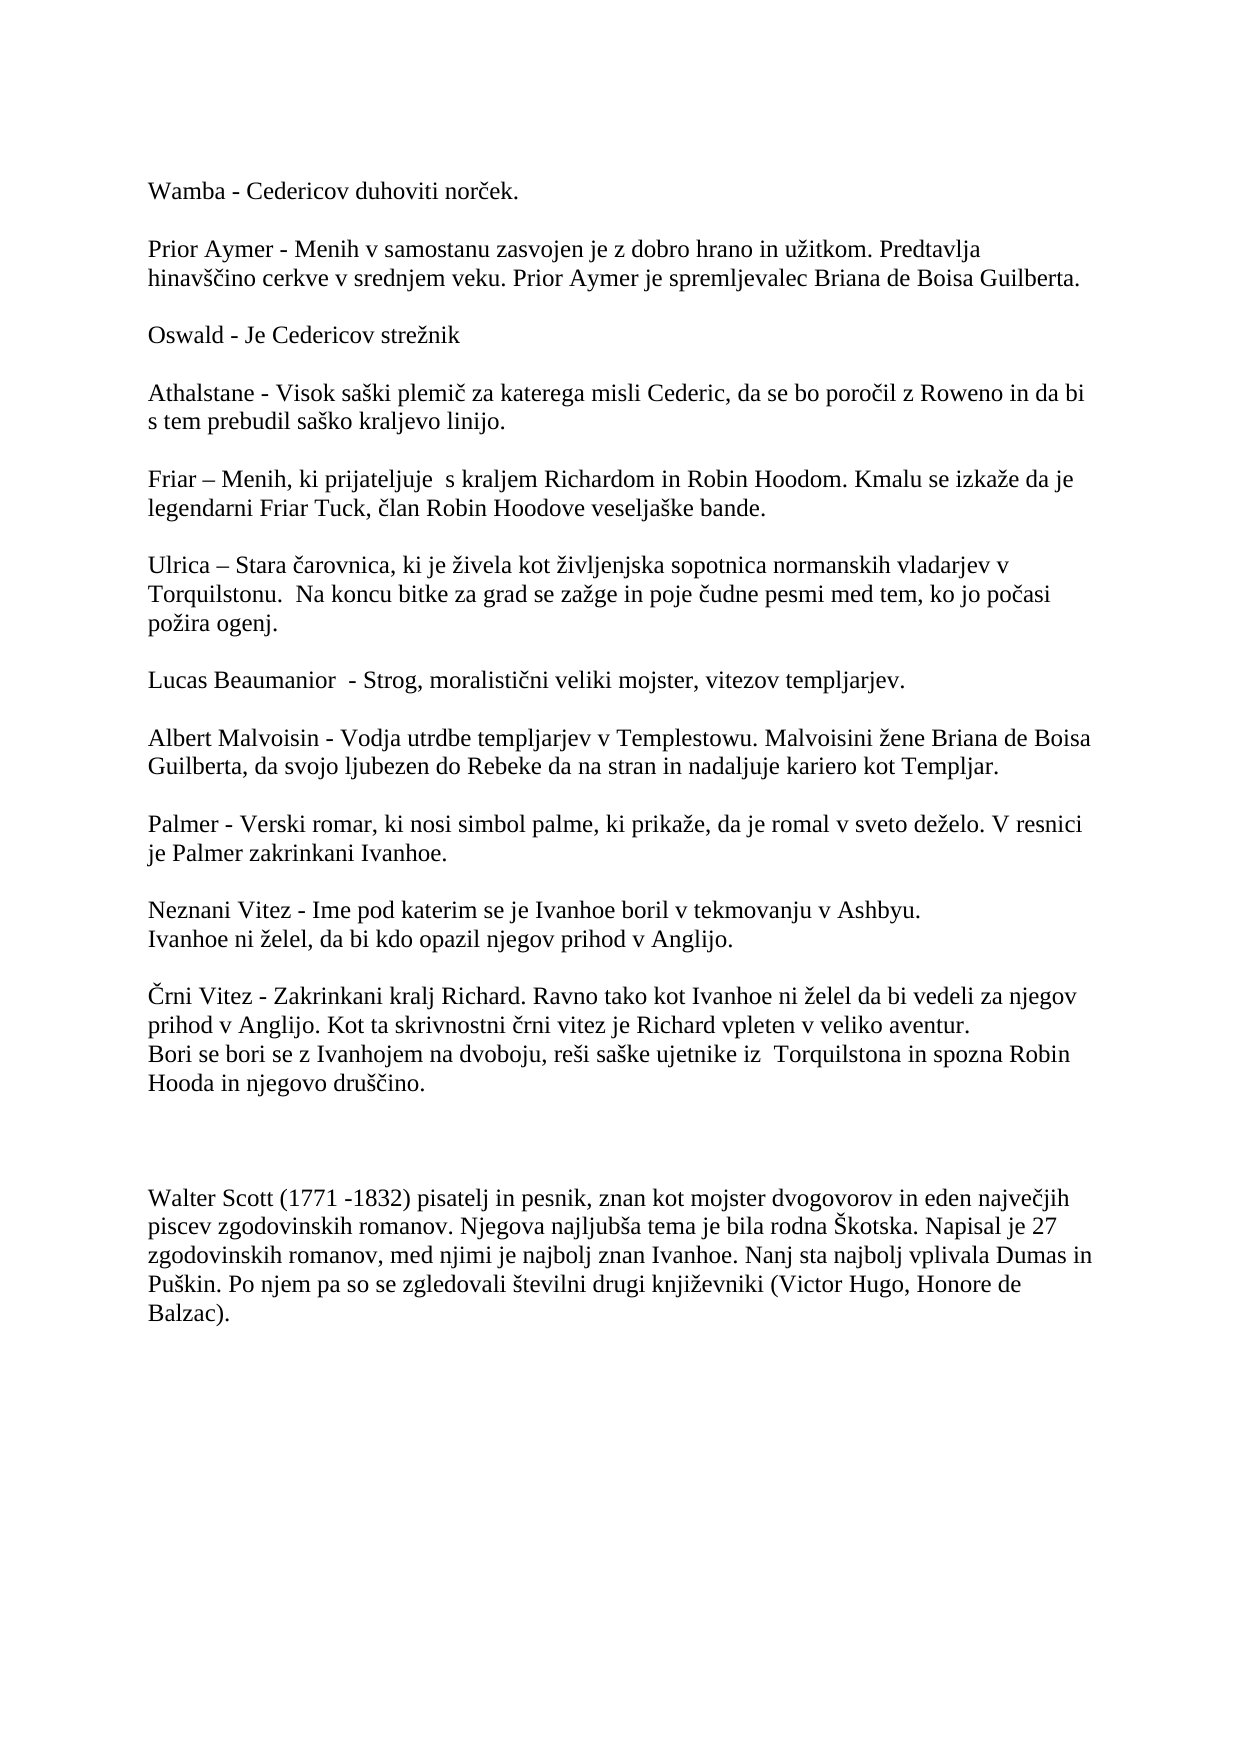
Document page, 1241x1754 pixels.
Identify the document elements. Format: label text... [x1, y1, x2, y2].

text Ivanhoe ni želel, da bi kdo opazil njegov prihod v Anglijo. [148, 924, 1093, 953]
text Albert Malvoisin - Vodja utrdbe templjarjev v Templestowu. Malvoisini žene Briana de Boisa Guilberta, da svojo ljubezen do Rebeke da na stran in nadaljuje kariero kot Templjar. [148, 723, 1093, 780]
text Lucas Beaumanior - Strog, moralistični veliki mojster, vitezov templjarjev. [148, 665, 1093, 694]
text Athalstane - Visok saški plemič za katerega misli Cederic, da se bo poročil z Roweno in da bi s tem prebudil saško kraljevo linijo. [148, 378, 1093, 435]
text Neznani Vitez - Ime pod katerim se je Ivanhoe boril v tekmovanju v Ashbyu. [148, 895, 1093, 924]
text Črni Vitez - Zakrinkani kralj Richard. Ravno tako kot Ivanhoe ni želel da bi vedeli za njegov prihod v Anglijo. Kot ta skrivnostni črni vitez je Richard vpleten v veliko aventur. [148, 981, 1093, 1039]
text Friar – Menih, ki prijateljuje s kraljem Richardom in Robin Hoodom. Kmalu se izkaže da je legendarni Friar Tuck, član Robin Hoodove veseljaške bande. [148, 464, 1093, 521]
text Palmer - Verski romar, ki nosi simbol palme, ki prikaže, da je romal v sveto deželo. V resnici je Palmer zakrinkani Ivanhoe. [148, 809, 1093, 866]
text Bori se bori se z Ivanhojem na dvoboju, reši saške ujetnike iz Torquilstona in spozna Robin Hooda in njegovo druščino. [148, 1039, 1093, 1096]
text Oswald - Je Cedericov strežnik [148, 320, 1093, 349]
text Walter Scott (1771 -1832) pisatelj in pesnik, znan kot mojster dvogovorov in eden največjih piscev zgodovinskih romanov. Njegova najljubša tema je bila rodna Škotska. Napisal je 27 zgodovinskih romanov, med njimi je najbolj znan Ivanhoe. Nanj sta najbolj vplivala Dumas in Puškin. Po njem pa so se zgledovali številni drugi književniki (Victor Hugo, Honore de Balzac). [148, 1183, 1093, 1326]
text Wamba - Cedericov duhoviti norček. [148, 176, 1093, 205]
text Ulrica – Stara čarovnica, ki je živela kot življenjska sopotnica normanskih vladarjev v Torquilstonu. Na koncu bitke za grad se zažge in poje čudne pesmi med tem, ko jo počasi požira ogenj. [148, 550, 1093, 636]
text Prior Aymer - Menih v samostanu zasvojen je z dobro hrano in užitkom. Predtavlja hinavščino cerkve v srednjem veku. Prior Aymer je spremljevalec Briana de Boisa Guilberta. [148, 234, 1093, 291]
